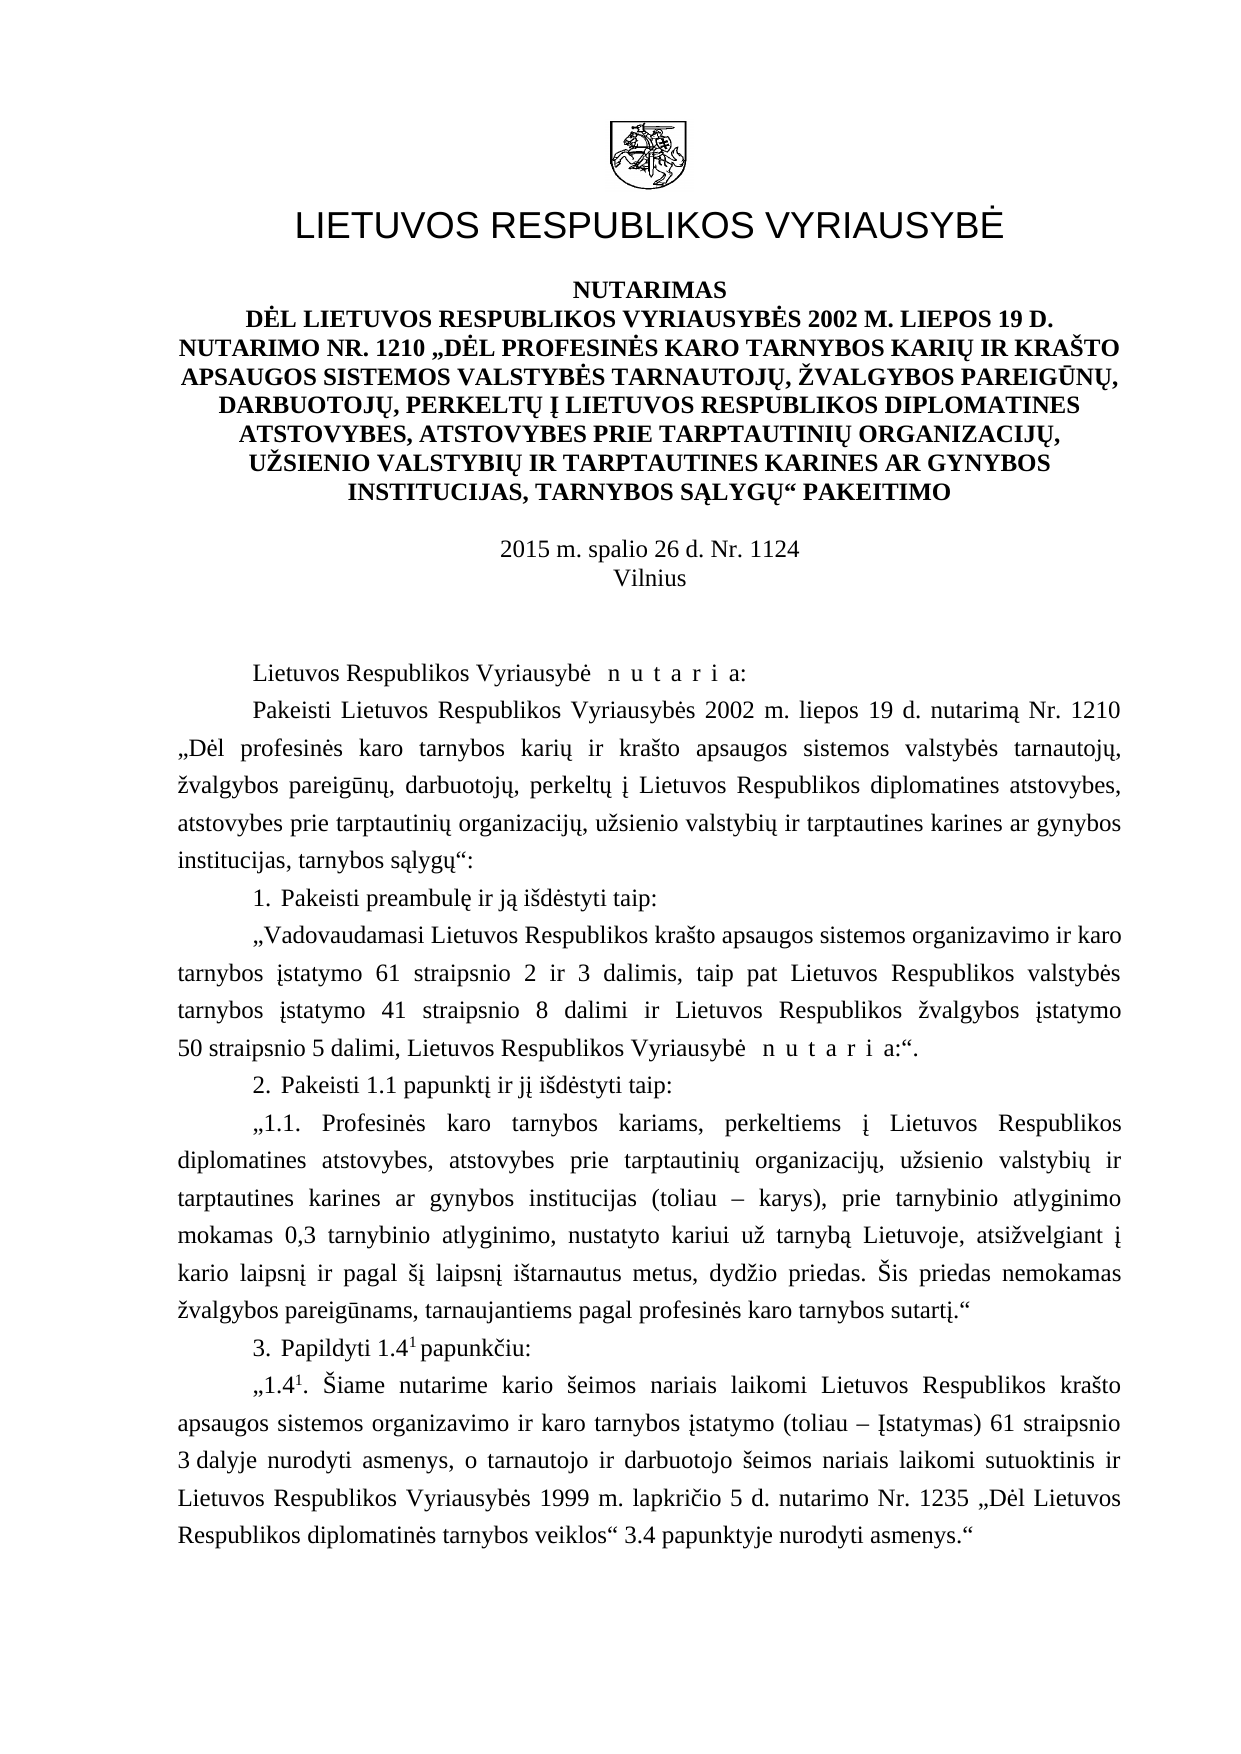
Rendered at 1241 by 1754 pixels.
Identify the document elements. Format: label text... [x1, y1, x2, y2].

text „1.1. Profesinės karo tarnybos kariams, perkeltiems į Lietuvos Respublikos diplomatines atstovybes, atstovybes prie tarptautinių organizacijų, užsienio valstybių ir tarptautines karines ar gynybos institucijas (toliau – karys), prie tarnybinio atlyginimo mokamas 0,3 tarnybinio atlyginimo, nustatyto kariui už tarnybą Lietuvoje, atsižvelgiant į kario laipsnį ir pagal šį laipsnį ištarnautus metus, dydžio priedas. Šis priedas nemokamas žvalgybos pareigūnams, tarnaujantiems pagal profesinės karo tarnybos sutartį.“ [177, 1099, 1122, 1324]
text Lietuvos Respublikos Vyriausybė nutaria: [177, 649, 1122, 687]
text 2015 m. spalio 26 d. Nr. 1124 Vilnius [177, 534, 1122, 592]
text Lietuvos Respublikos Vyriausybė [177, 203, 1122, 247]
text 2. Pakeisti 1.1 papunktį ir jį išdėstyti taip: [177, 1062, 1122, 1099]
text „Vadovaudamasi Lietuvos Respublikos krašto apsaugos sistemos organizavimo ir karo tarnybos įstatymo 61 straipsnio 2 ir 3 dalimis, taip pat Lietuvos Respublikos valstybės tarnybos įstatymo 41 straipsnio 8 dalimi ir Lietuvos Respublikos žvalgybos įstatymo 50 straipsnio 5 dalimi, Lietuvos Respublikos Vyriausybė nutaria:“. [177, 912, 1122, 1062]
text 3. Papildyti 1.41 papunkčiu: [177, 1324, 1122, 1362]
text nutarimas [177, 275, 1122, 304]
text Dėl lietuvos respublikos vyriausybės 2002 m. LIEPOS 19 d. NUTARIMO Nr. 1210 „DĖL PROFESINĖS KARO TARNYBOS KARIŲ IR KRAŠTO APSAUGOS SISTEMOS VALSTYBĖS TARNAUTOJŲ, ŽVALGYBOS PAREIGŪNŲ, DARBUOTOJŲ, PERKELTŲ Į LIETUVOS RESPUBLIKOS DIPLOMATINES ATSTOVYBES, ATSTOVYBES PRIE TARPTAUTINIŲ ORGANIZACIJŲ, UŽSIENIO VALSTYBIŲ IR TARPTAUTINES KARINES AR GYNYBOS INSTITUCIJAS, TARNYBOS SĄLYGŲ“ PAKEITIMO [177, 304, 1122, 505]
text 1. Pakeisti preambulę ir ją išdėstyti taip: [177, 874, 1122, 912]
text Pakeisti Lietuvos Respublikos Vyriausybės 2002 m. liepos 19 d. nutarimą Nr. 1210 „Dėl profesinės karo tarnybos karių ir krašto apsaugos sistemos valstybės tarnautojų, žvalgybos pareigūnų, darbuotojų, perkeltų į Lietuvos Respublikos diplomatines atstovybes, atstovybes prie tarptautinių organizacijų, užsienio valstybių ir tarptautines karines ar gynybos institucijas, tarnybos sąlygų“: [177, 687, 1122, 874]
text „1.41. Šiame nutarime kario šeimos nariais laikomi Lietuvos Respublikos krašto apsaugos sistemos organizavimo ir karo tarnybos įstatymo (toliau – Įstatymas) 61 straipsnio 3 dalyje nurodyti asmenys, o tarnautojo ir darbuotojo šeimos nariais laikomi sutuoktinis ir Lietuvos Respublikos Vyriausybės 1999 m. lapkričio 5 d. nutarimo Nr. 1235 „Dėl Lietuvos Respublikos diplomatinės tarnybos veiklos“ 3.4 papunktyje nurodyti asmenys.“ [177, 1362, 1122, 1549]
